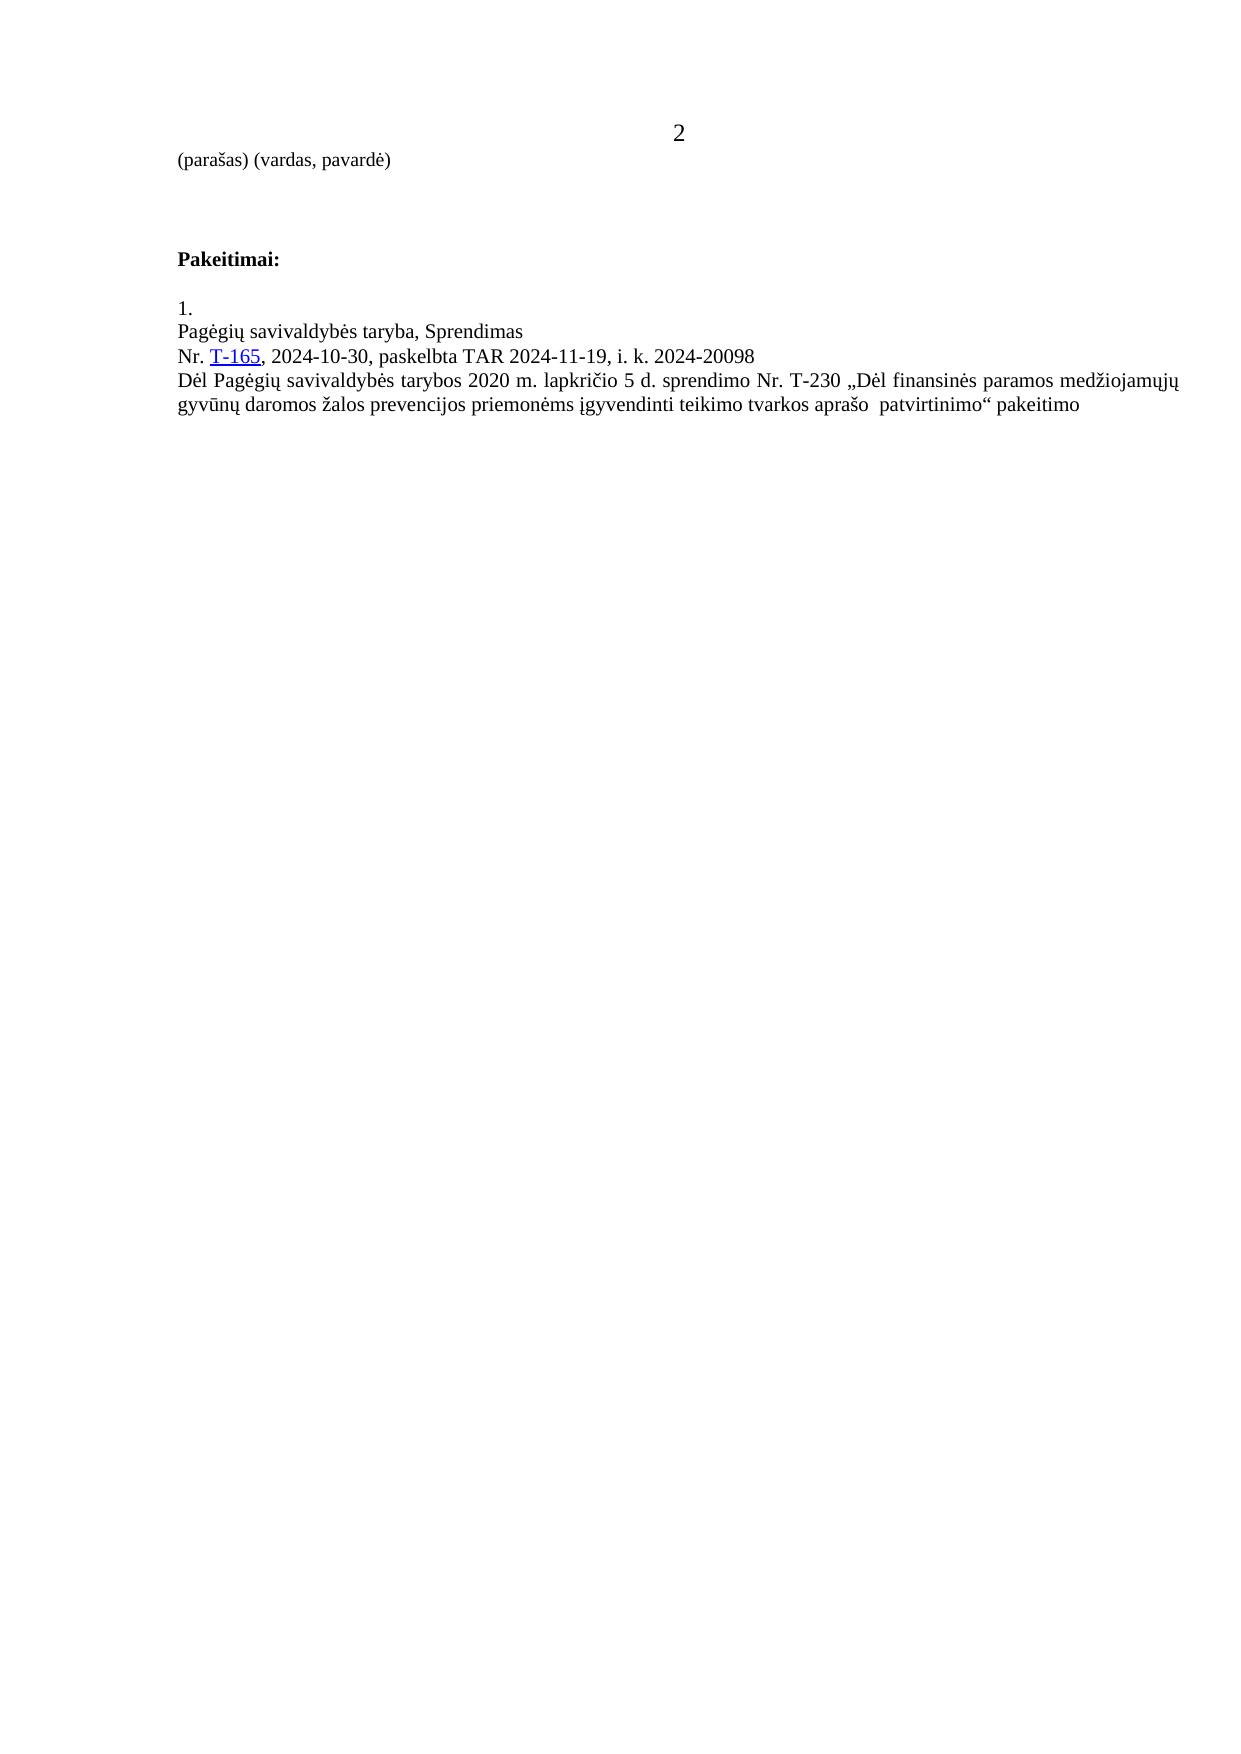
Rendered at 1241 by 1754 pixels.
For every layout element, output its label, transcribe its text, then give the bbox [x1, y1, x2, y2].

text Nr. T-165, 2024-10-30, paskelbta TAR 2024-11-19, i. k. 2024-20098 [177, 343, 1181, 368]
text Pakeitimai: [177, 247, 1181, 271]
text (parašas) (vardas, pavardė) [177, 148, 1181, 170]
text Dėl Pagėgių savivaldybės tarybos 2020 m. lapkričio 5 d. sprendimo Nr. T-230 „Dėl finansinės paramos medžiojamųjų gyvūnų daromos žalos prevencijos priemonėms įgyvendinti teikimo tvarkos aprašo patvirtinimo“ pakeitimo [177, 368, 1181, 416]
text 1. [177, 295, 1181, 319]
text Pagėgių savivaldybės taryba, Sprendimas [177, 319, 1181, 343]
